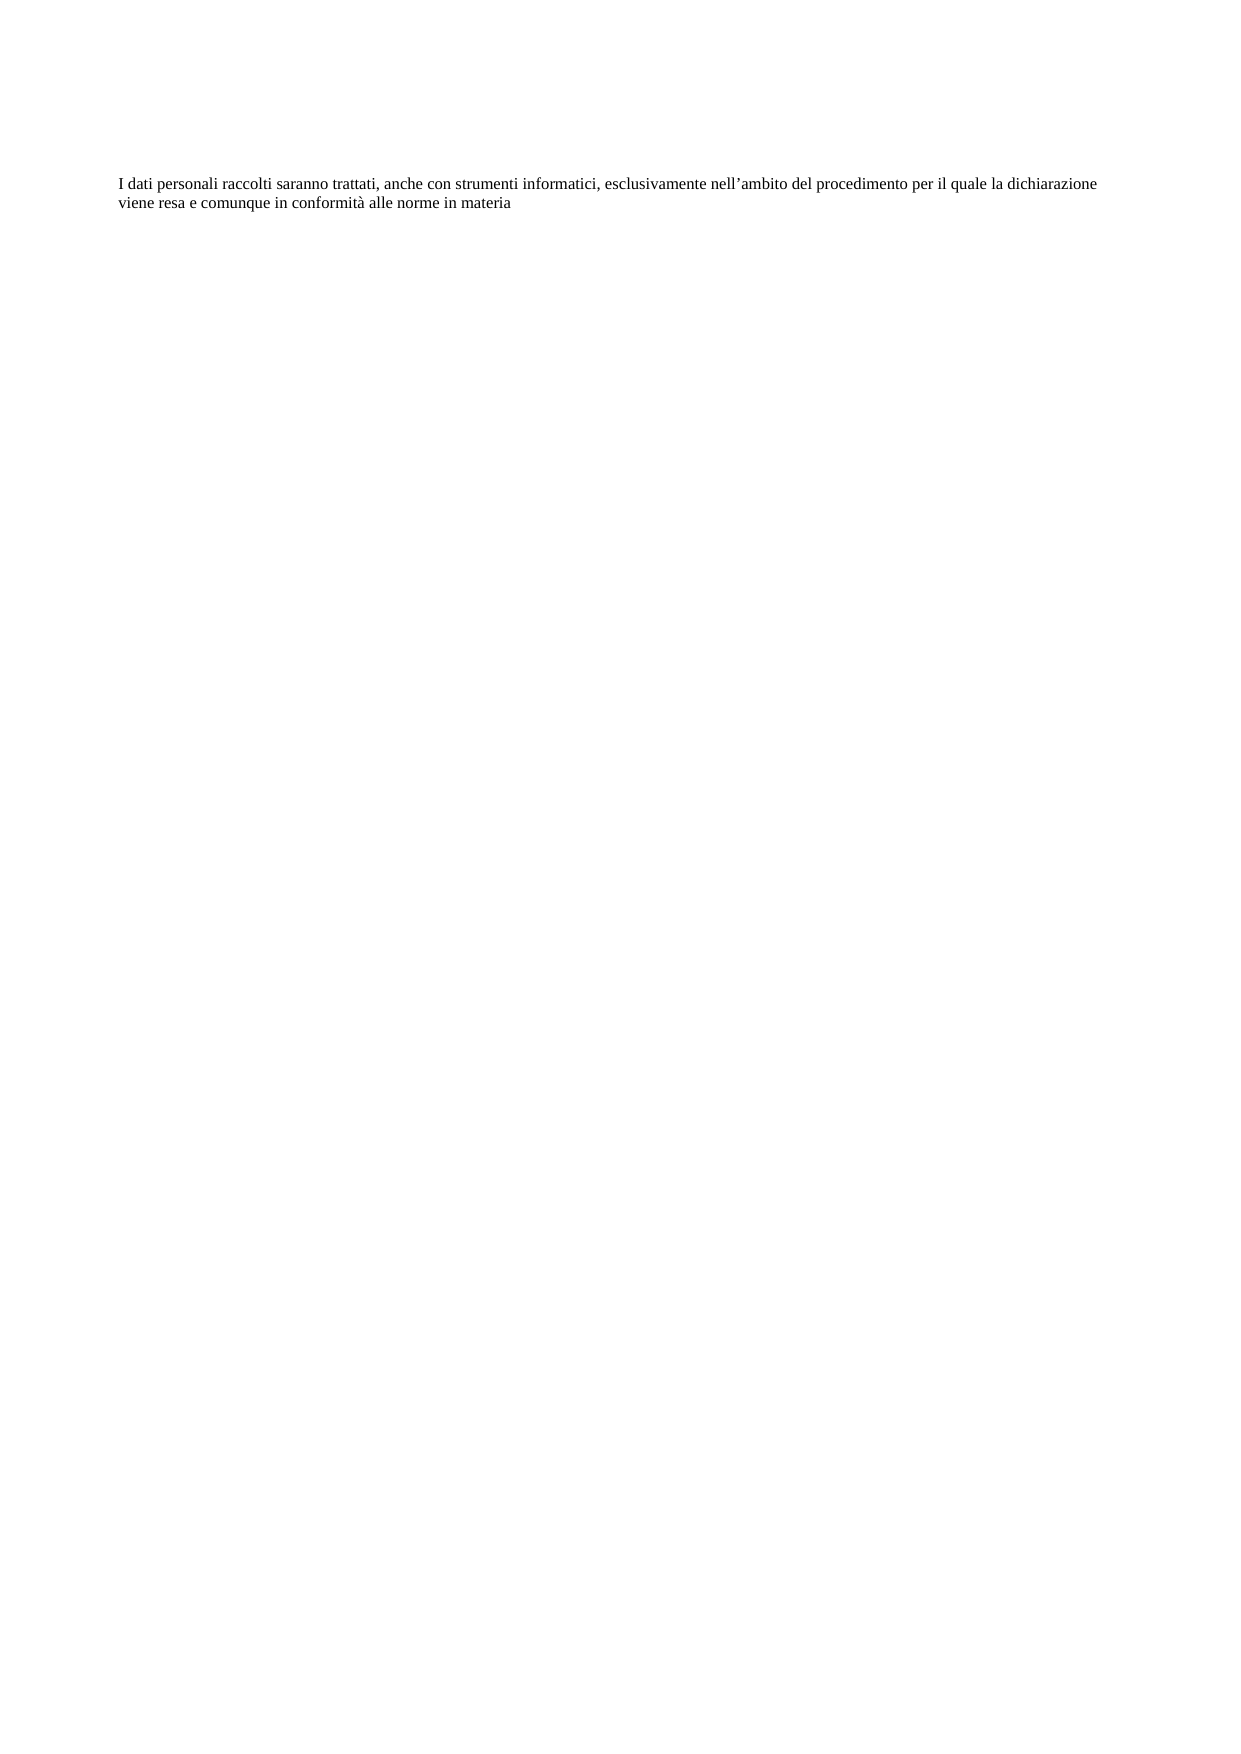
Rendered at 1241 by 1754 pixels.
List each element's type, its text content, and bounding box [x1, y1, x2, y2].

text viene resa e comunque in conformità alle norme in materia [118, 193, 1122, 212]
text I dati personali raccolti saranno trattati, anche con strumenti informatici, esclusivamente nell’ambito del procedimento per il quale la dichiarazione [118, 174, 1122, 193]
